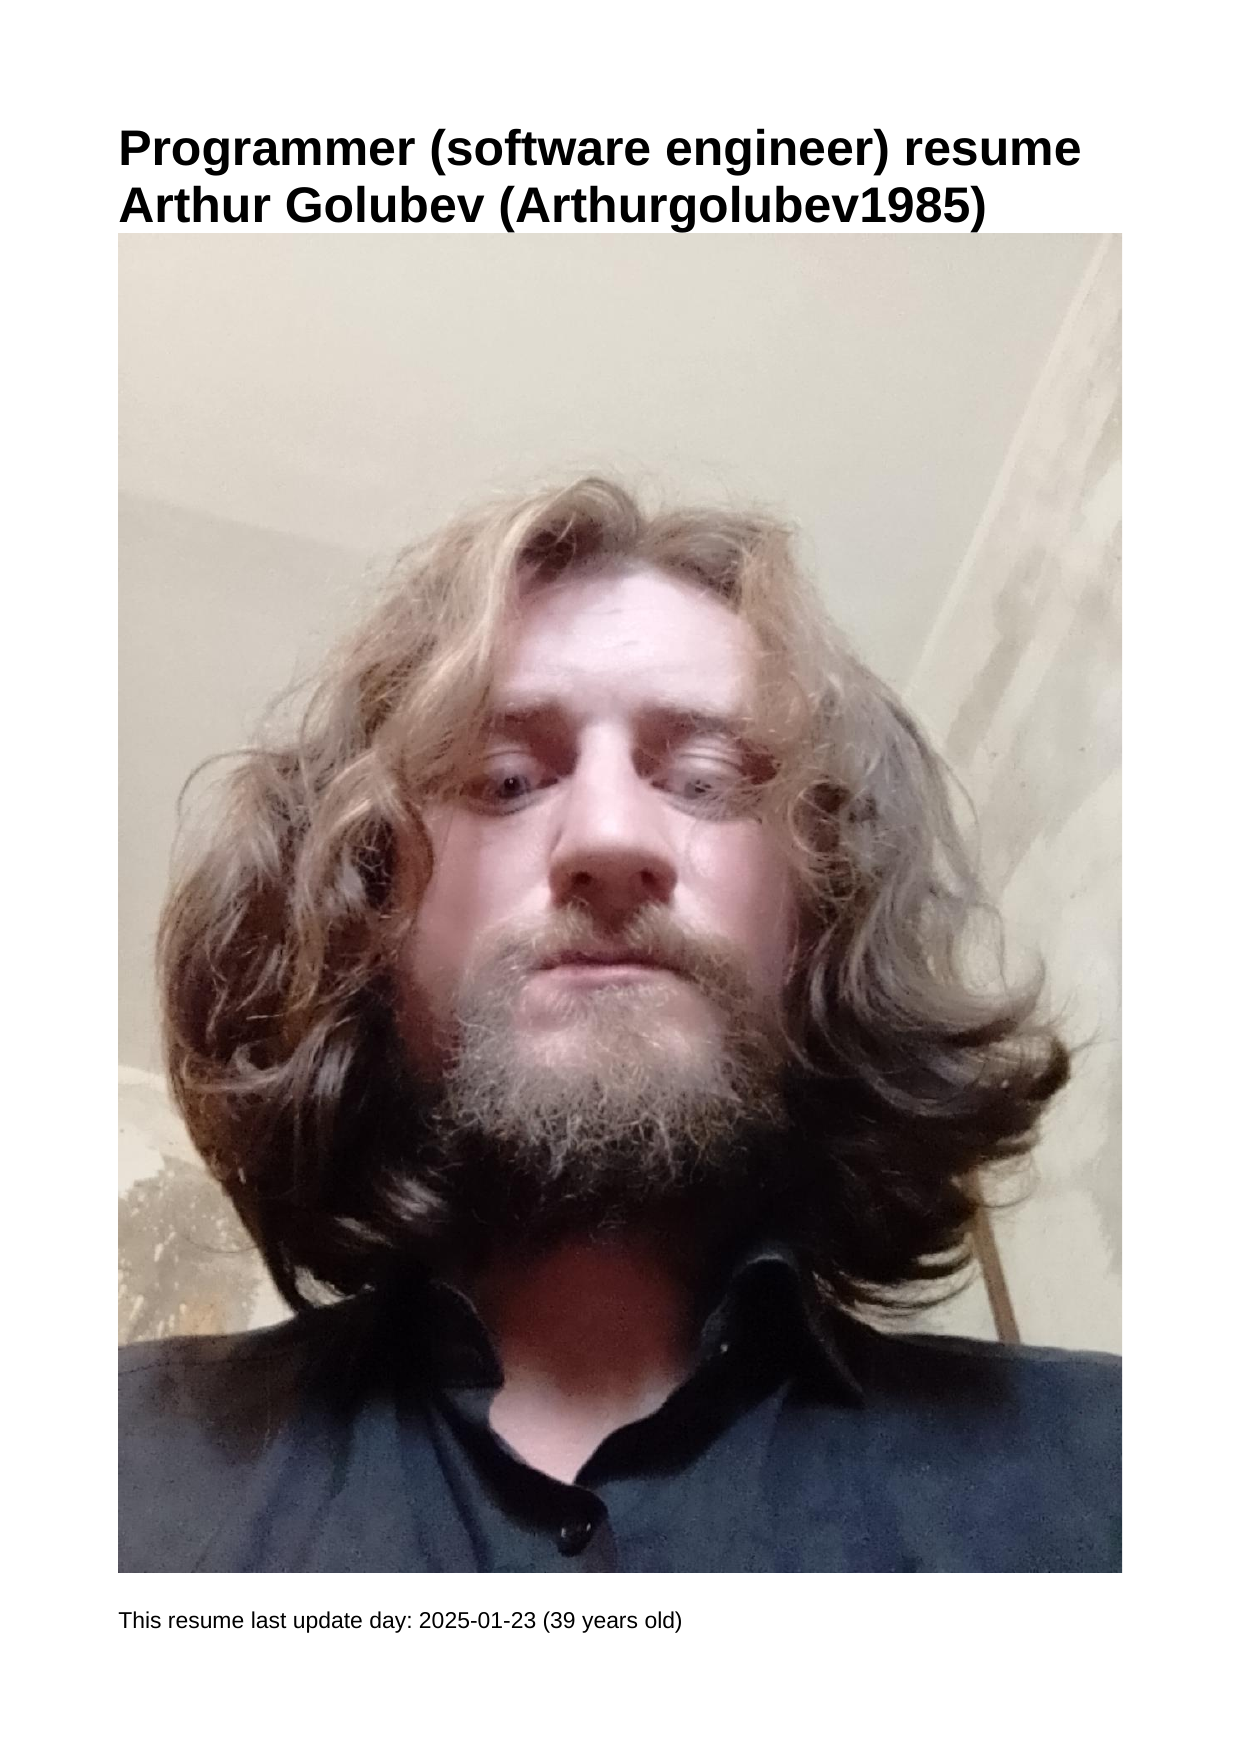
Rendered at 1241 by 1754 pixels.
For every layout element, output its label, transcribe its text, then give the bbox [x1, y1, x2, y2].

text Programmer (software engineer) resume [118, 118, 1122, 176]
text Arthur Golubev (Arthurgolubev1985) [118, 176, 1122, 233]
text This resume last update day: 2025-01-23 (39 years old) [118, 1607, 1122, 1633]
picture [118, 233, 1123, 1573]
